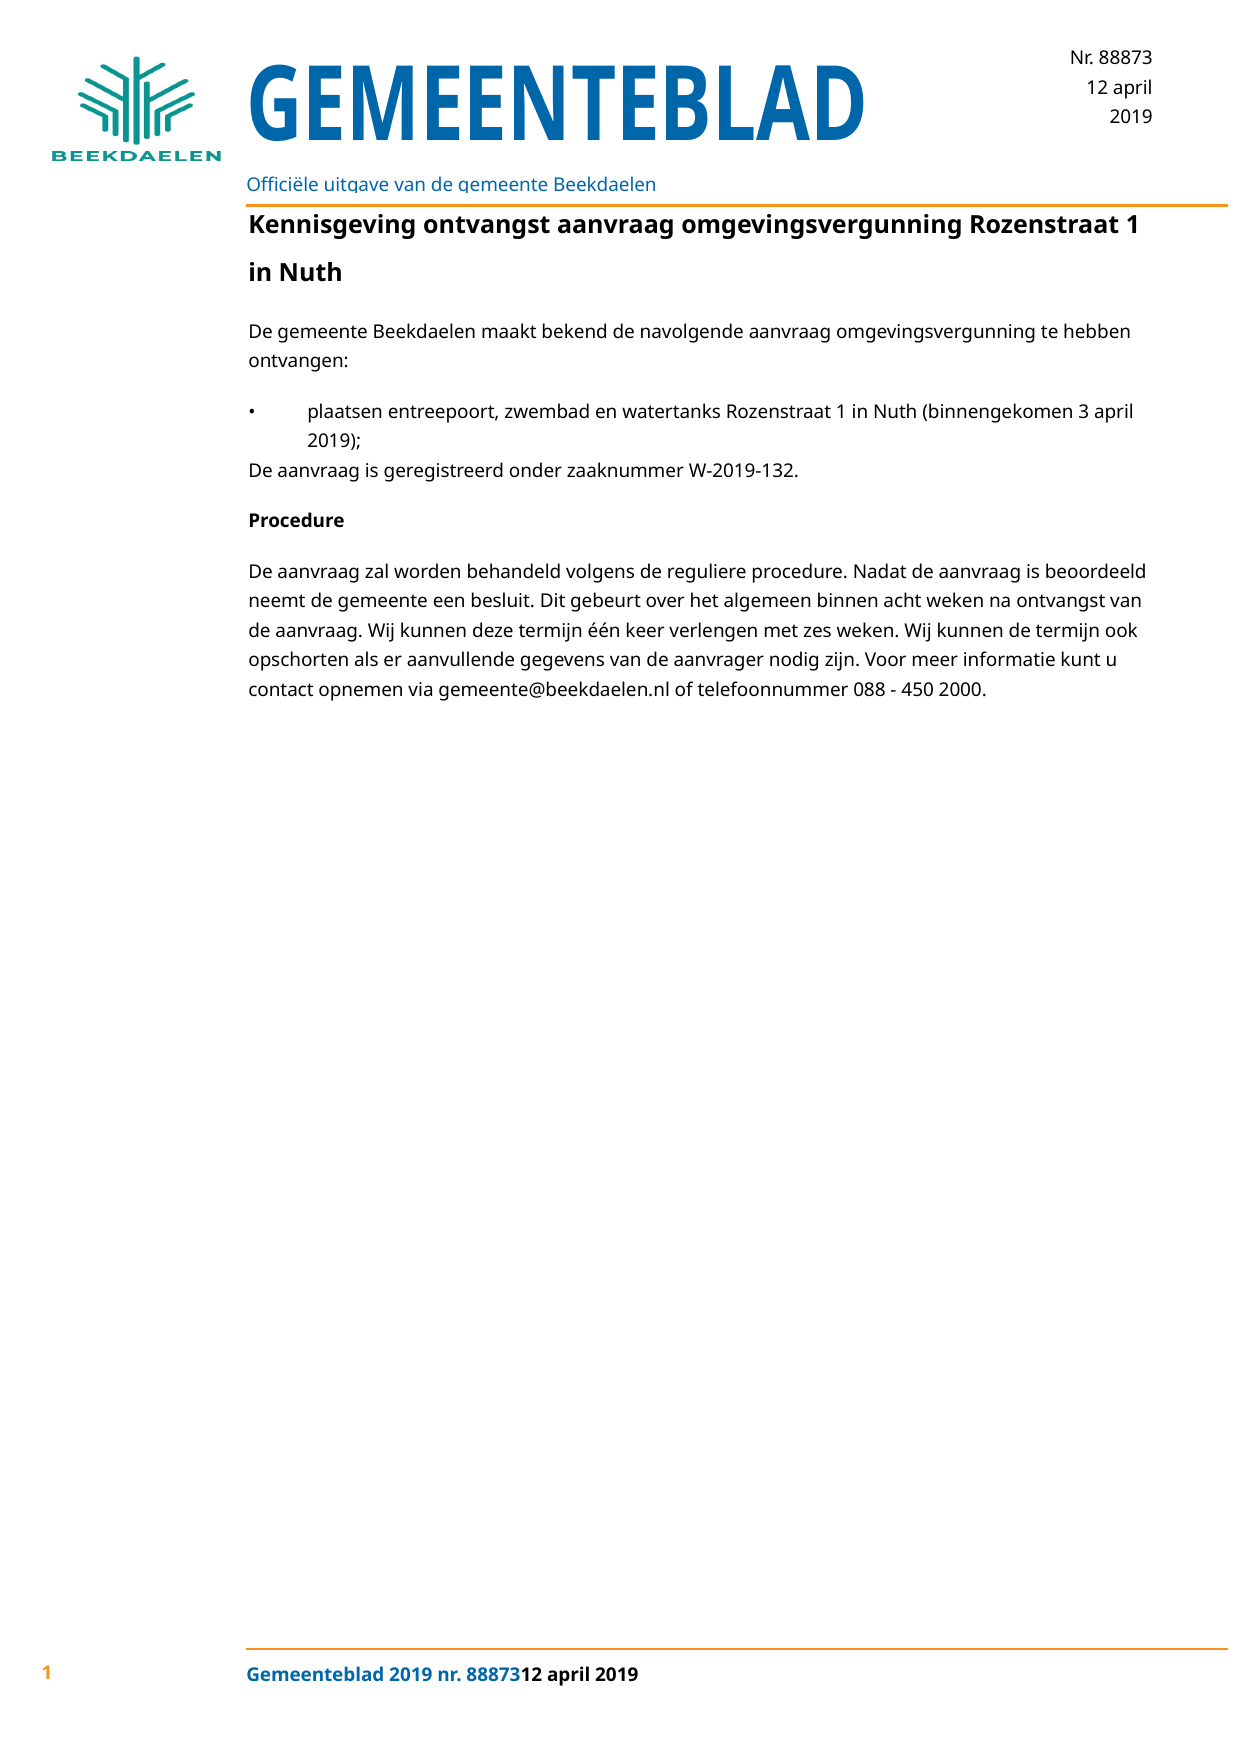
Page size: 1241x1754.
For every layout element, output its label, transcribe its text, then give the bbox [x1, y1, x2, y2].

picture [41, 47, 231, 172]
text De gemeente Beekdaelen maakt bekend de navolgende aanvraag omgevingsvergunning te hebben ontvangen: [248, 318, 1152, 373]
text De aanvraag is geregistreerd onder zaaknummer W-2019-132. [248, 457, 1152, 483]
text Kennisgeving ontvangst aanvraag omgevingsvergunning Rozenstraat 1 in Nuth [248, 207, 1152, 288]
list plaatsen entreepoort, zwembad en watertanks Rozenstraat 1 in Nuth (binnengekomen 3 april 2019); [248, 398, 1152, 453]
text Procedure [248, 507, 1152, 533]
text De aanvraag zal worden behandeld volgens de reguliere procedure. Nadat de aanvraag is beoordeeld neemt de gemeente een besluit. Dit gebeurt over het algemeen binnen acht weken na ontvangst van de aanvraag. Wij kunnen deze termijn één keer verlengen met zes weken. Wij kunnen de termijn ook opschorten als er aanvullende gegevens van de aanvrager nodig zijn. Voor meer informatie kunt u contact opnemen via gemeente@beekdaelen.nl of telefoonnummer 088 - 450 2000. [248, 558, 1152, 702]
